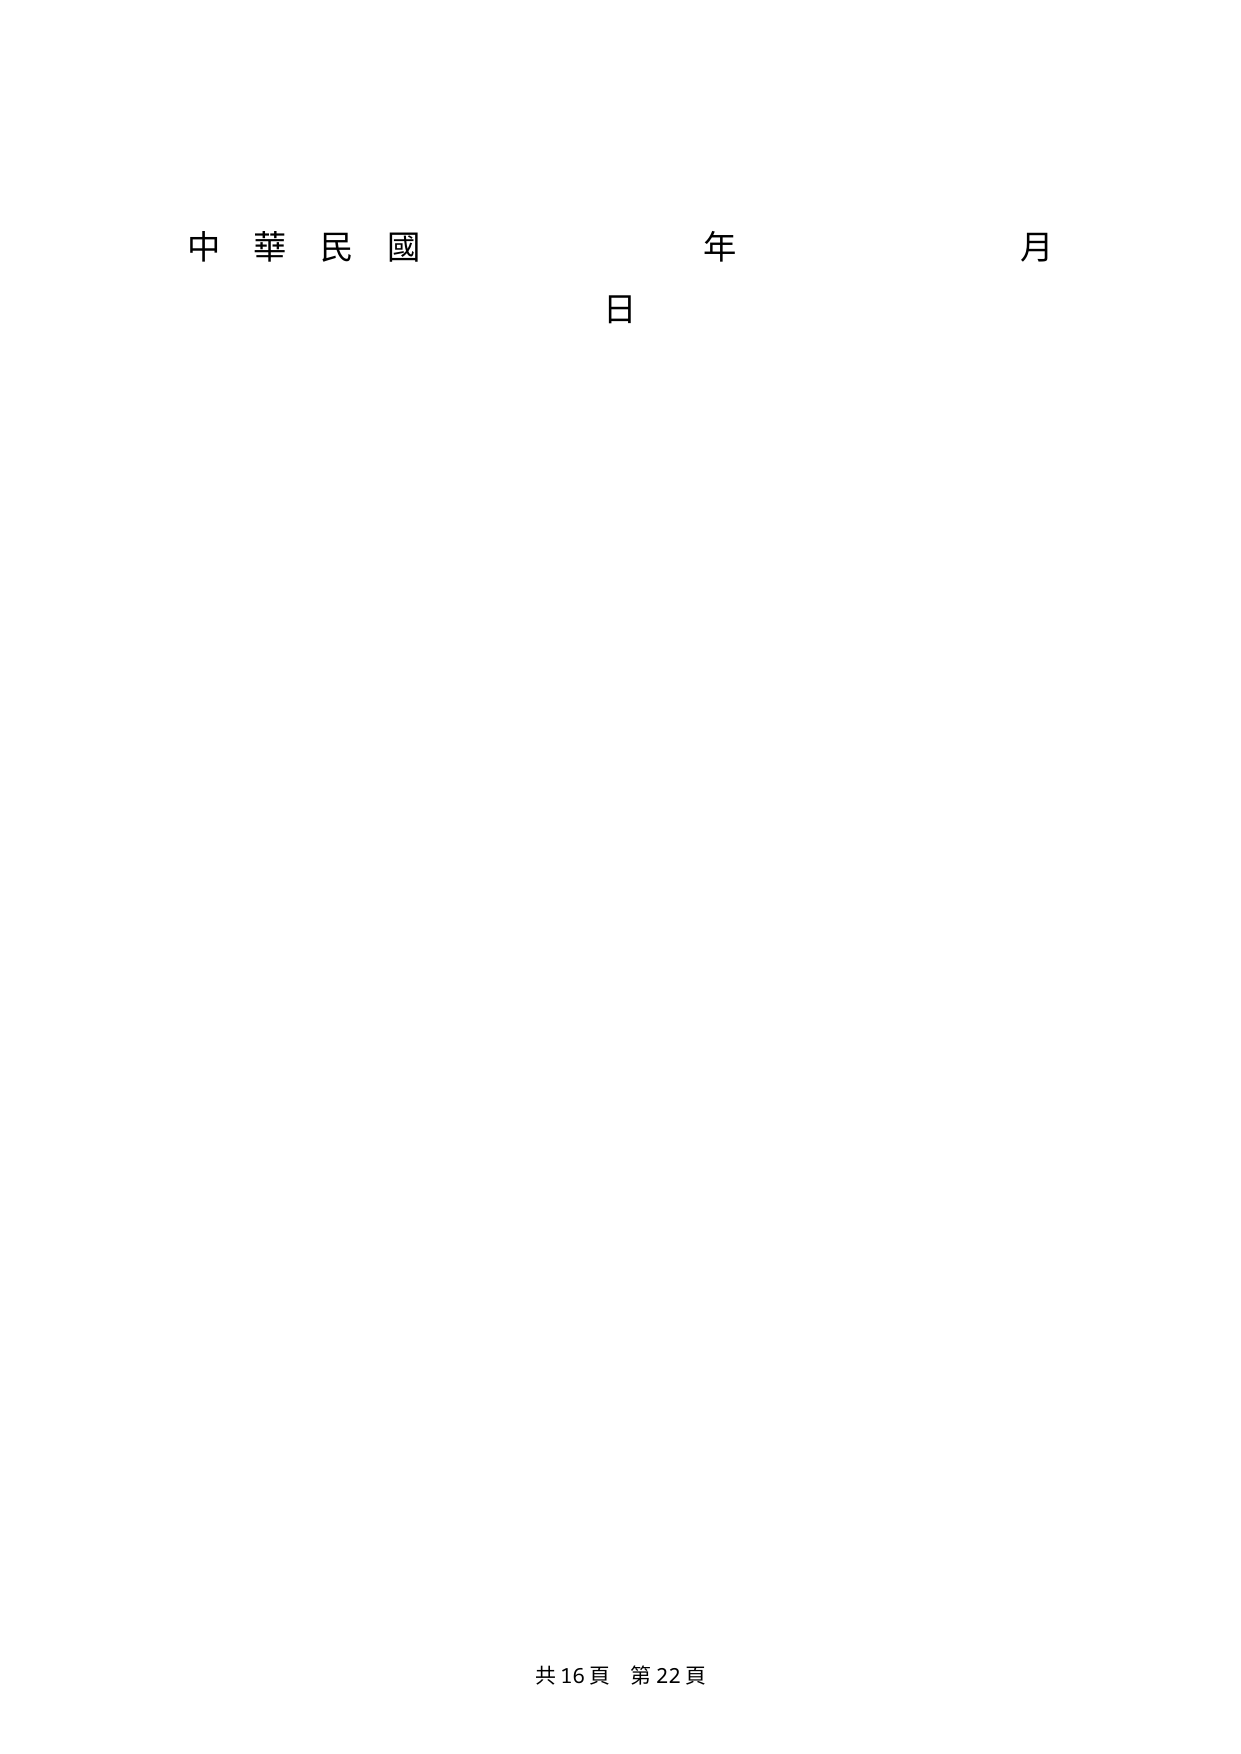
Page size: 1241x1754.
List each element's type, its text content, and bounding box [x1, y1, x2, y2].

text 中 華 民 國 年 月 日 [118, 203, 1122, 328]
